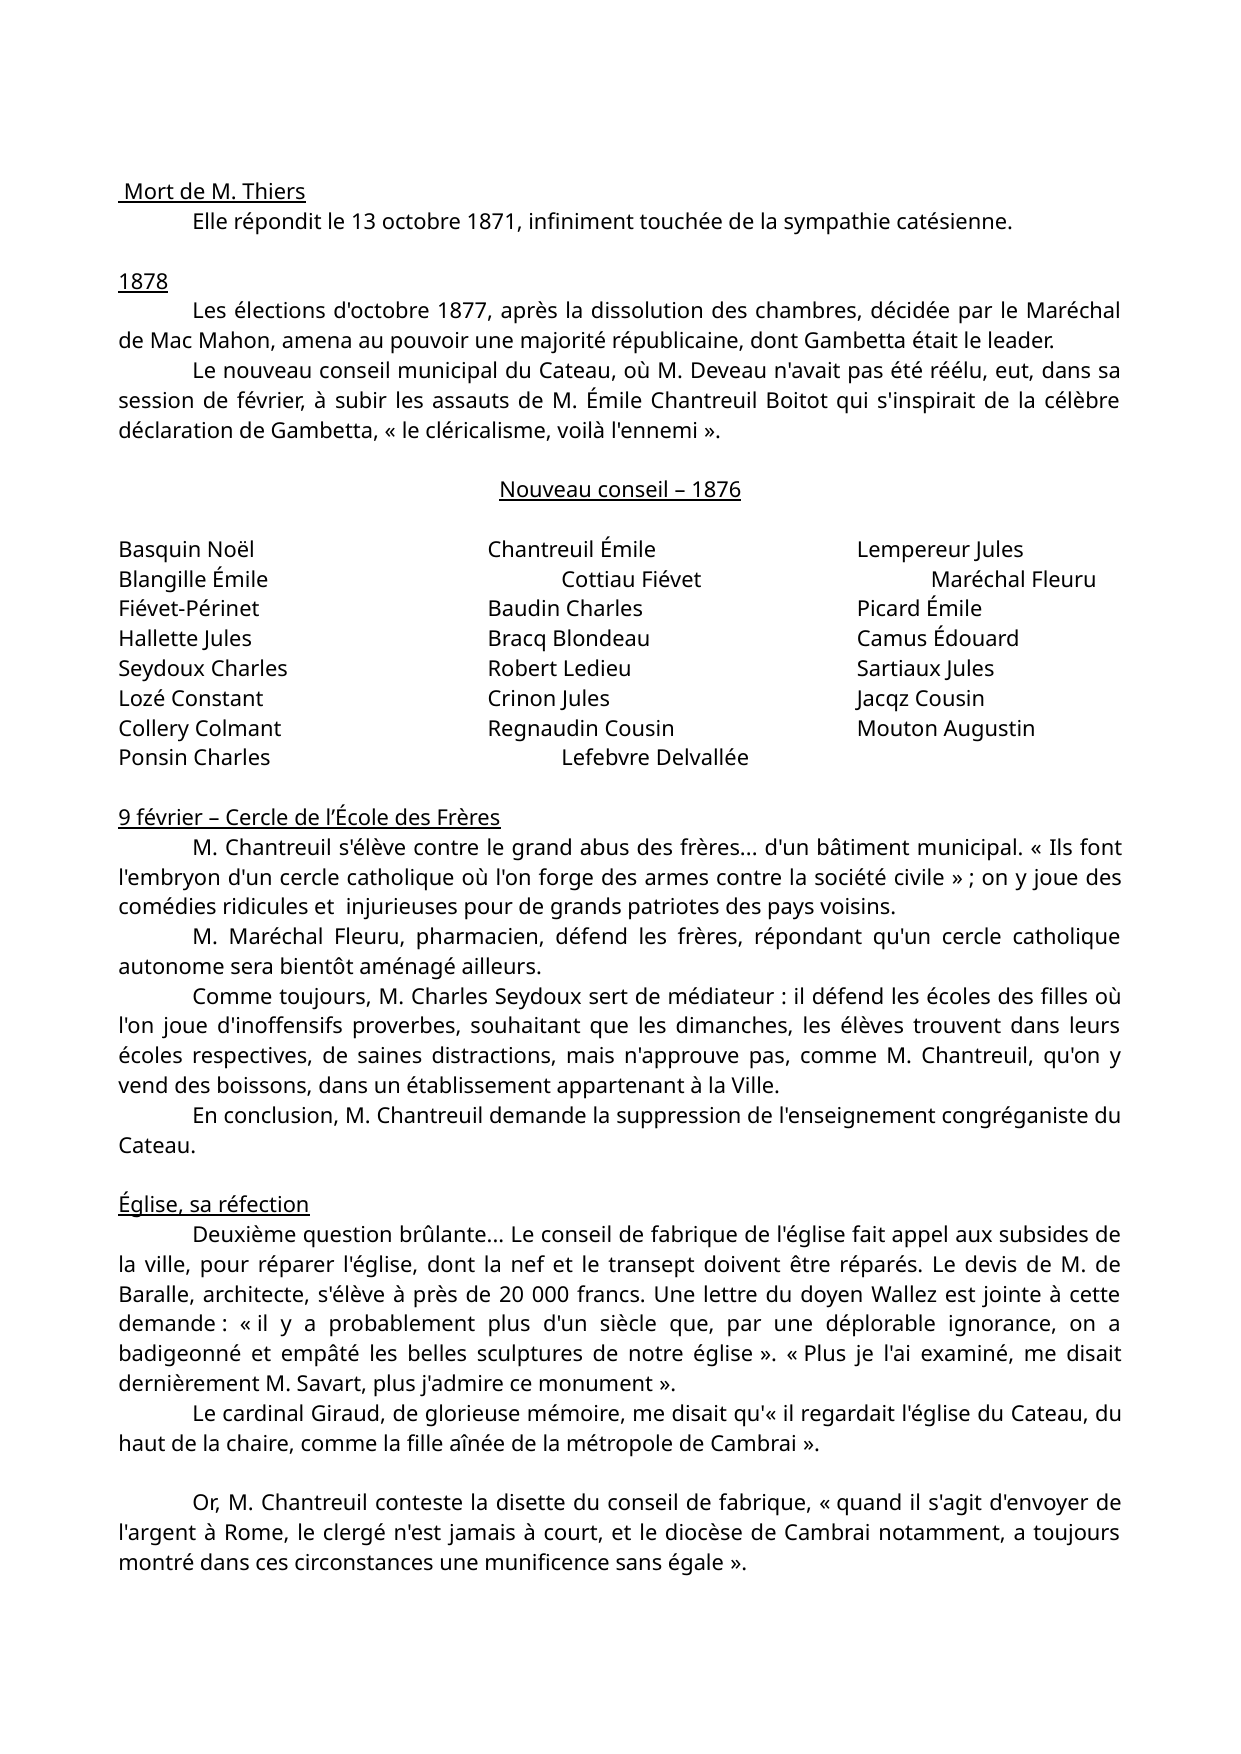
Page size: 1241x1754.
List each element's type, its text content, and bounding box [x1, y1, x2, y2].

text Hallette Jules Bracq Blondeau Camus Édouard [118, 623, 1122, 653]
text Comme toujours, M. Charles Seydoux sert de médiateur : il défend les écoles des filles où l'on joue d'inoffensifs proverbes, souhaitant que les dimanches, les élèves trouvent dans leurs écoles respectives, de saines distractions, mais n'approuve pas, comme M. Chantreuil, qu'on y vend des boissons, dans un établissement appartenant à la Ville. [118, 981, 1122, 1100]
text 9 février – Cercle de l’École des Frères [118, 802, 1122, 832]
text Église, sa réfection [118, 1189, 1122, 1219]
text Nouveau conseil – 1876 [118, 474, 1122, 504]
text Lozé Constant Crinon Jules Jacqz Cousin [118, 683, 1122, 713]
text 1878 [118, 266, 1122, 296]
text Le nouveau conseil municipal du Cateau, où M. Deveau n'avait pas été réélu, eut, dans sa session de février, à subir les assauts de M. Émile Chantreuil Boitot qui s'inspirait de la célèbre déclaration de Gambetta, « le cléricalisme, voilà l'ennemi ». [118, 355, 1122, 444]
text Les élections d'octobre 1877, après la dissolution des chambres, décidée par le Maréchal de Mac Mahon, amena au pouvoir une majorité républicaine, dont Gambetta était le leader. [118, 296, 1122, 355]
text Fiévet-Périnet Baudin Charles Picard Émile [118, 593, 1122, 623]
text Le cardinal Giraud, de glorieuse mémoire, me disait qu'« il regardait l'église du Cateau, du haut de la chaire, comme la fille aînée de la métropole de Cambrai ». [118, 1398, 1122, 1457]
text Seydoux Charles Robert Ledieu Sartiaux Jules [118, 653, 1122, 683]
text Mort de M. Thiers [118, 176, 1122, 206]
text Deuxième question brûlante... Le conseil de fabrique de l'église fait appel aux subsides de la ville, pour réparer l'église, dont la nef et le transept doivent être réparés. Le devis de M. de Baralle, architecte, s'élève à près de 20 000 francs. Une lettre du doyen Wallez est jointe à cette demande : « il y a probablement plus d'un siècle que, par une déplorable ignorance, on a badigeonné et empâté les belles sculptures de notre église ». « Plus je l'ai examiné, me disait dernièrement M. Savart, plus j'admire ce monument ». [118, 1219, 1122, 1398]
text Basquin Noël Chantreuil Émile Lempereur Jules [118, 534, 1122, 564]
text Elle répondit le 13 octobre 1871, infiniment touchée de la sympathie catésienne. [118, 206, 1122, 236]
text Ponsin Charles Lefebvre Delvallée [118, 742, 1122, 772]
text Blangille Émile Cottiau Fiévet Maréchal Fleuru [118, 564, 1122, 593]
text Or, M. Chantreuil conteste la disette du conseil de fabrique, « quand il s'agit d'envoyer de l'argent à Rome, le clergé n'est jamais à court, et le diocèse de Cambrai notamment, a toujours montré dans ces circonstances une munificence sans égale ». [118, 1487, 1122, 1577]
text En conclusion, M. Chantreuil demande la suppression de l'enseignement congréganiste du Cateau. [118, 1100, 1122, 1159]
text M. Maréchal Fleuru, pharmacien, défend les frères, répondant qu'un cercle catholique autonome sera bientôt aménagé ailleurs. [118, 921, 1122, 981]
text Collery Colmant Regnaudin Cousin Mouton Augustin [118, 713, 1122, 742]
text M. Chantreuil s'élève contre le grand abus des frères... d'un bâtiment municipal. « Ils font l'embryon d'un cercle catholique où l'on forge des armes contre la société civile » ; on y joue des comédies ridicules et injurieuses pour de grands patriotes des pays voisins. [118, 832, 1122, 921]
